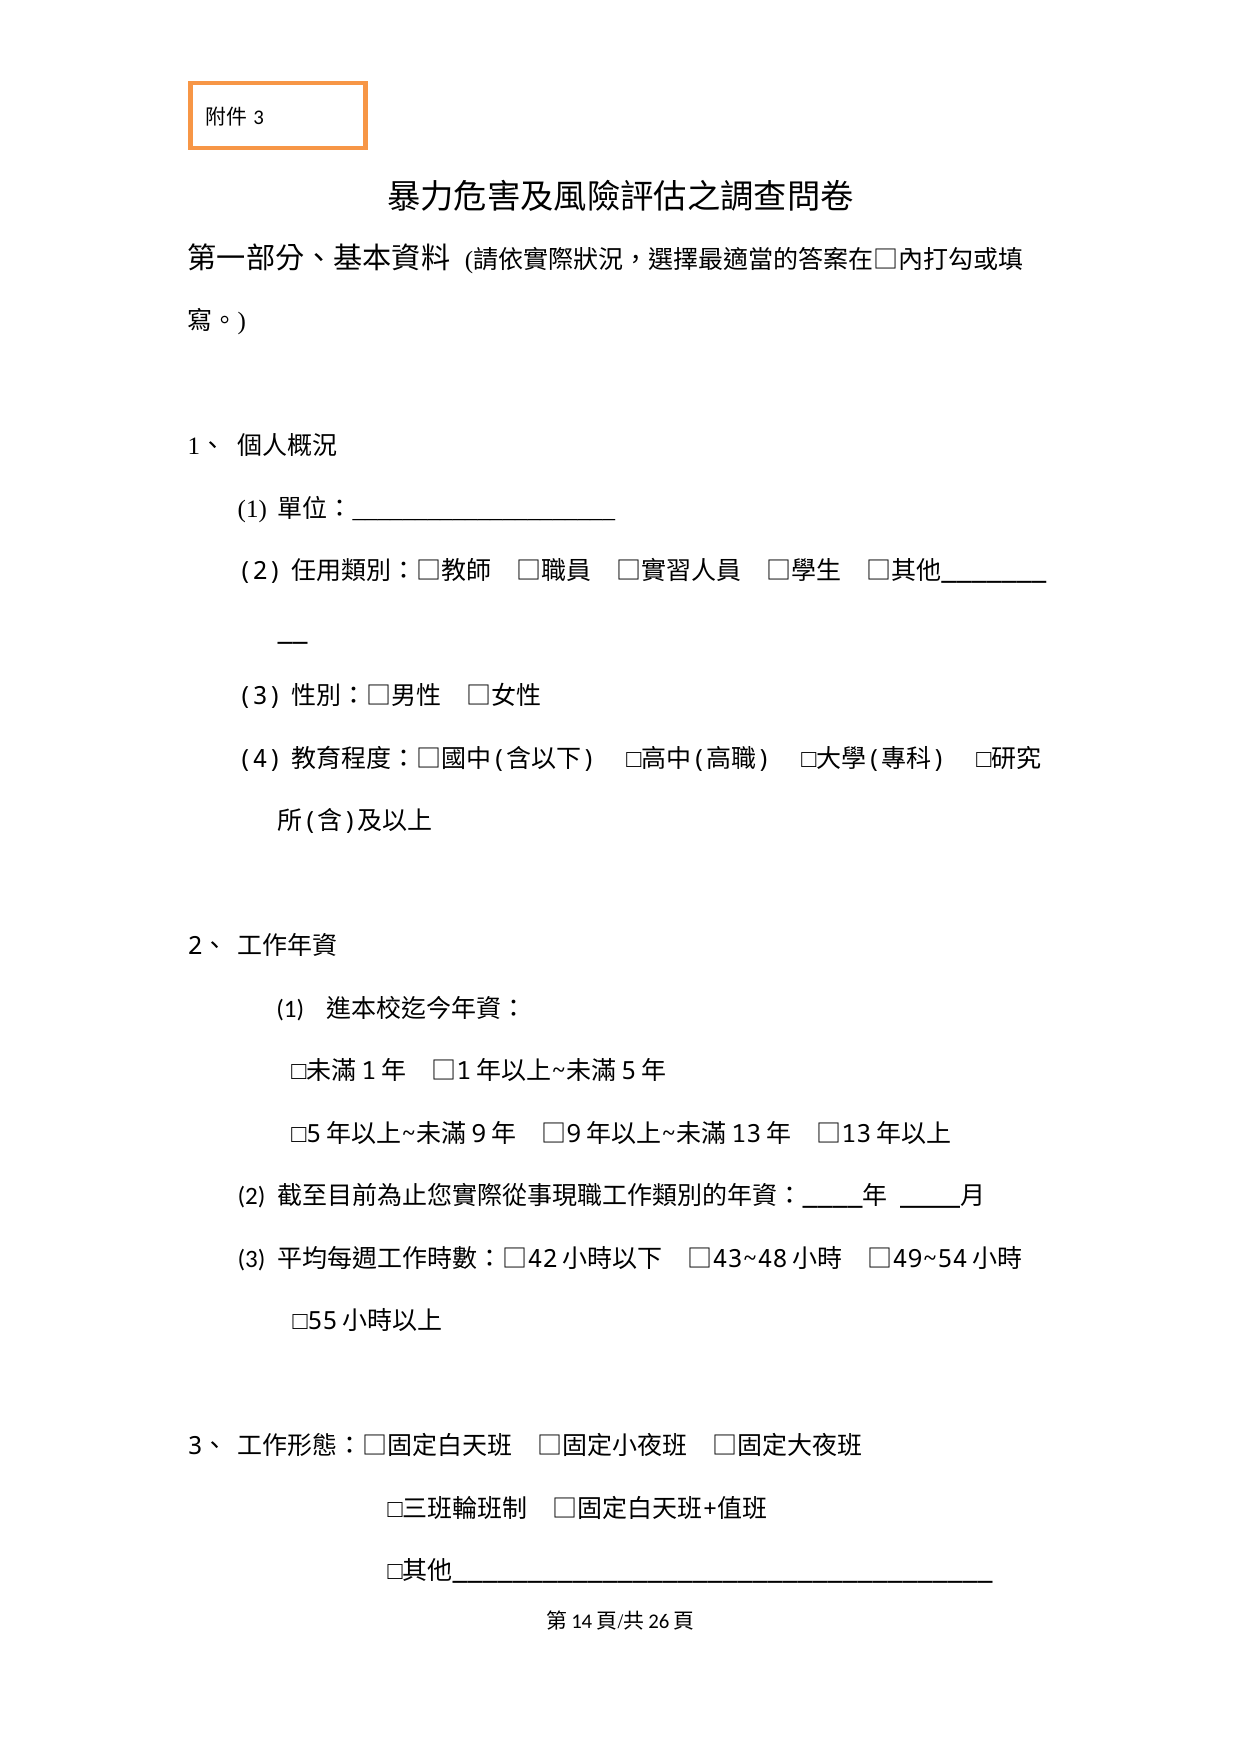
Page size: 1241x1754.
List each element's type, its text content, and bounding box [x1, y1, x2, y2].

text □三班輪班制 □固定白天班+值班 [237, 1464, 1053, 1527]
text □其他____________________________________ [237, 1527, 1053, 1589]
list 進本校迄今年資： [276, 964, 1053, 1027]
list 個人概況 [187, 402, 1053, 464]
text □未滿1年 □1年以上~未滿5年 □5年以上~未滿9年 □9年以上~未滿13年 □13年以上 [276, 1027, 1053, 1152]
list 平均每週工作時數：□42小時以下 □43~48小時 □49~54小時 □55小時以上 [237, 1214, 1053, 1339]
list 截至目前為止您實際從事現職工作類別的年資：____年 ____月 [237, 1152, 1053, 1214]
text 暴力危害及風險評估之調查問卷 [187, 152, 1053, 214]
list 工作年資 [187, 902, 1053, 964]
list 單位：_____________________ [237, 464, 1053, 527]
list 任用類別：□教師 □職員 □實習人員 □學生 □其他_________ [237, 527, 1053, 652]
list 教育程度：□國中(含以下) □高中(高職) □大學(專科) □研究所(含)及以上 [237, 714, 1053, 839]
list 性別：□男性 □女性 [237, 652, 1053, 714]
list 工作形態：□固定白天班 □固定小夜班 □固定大夜班 [187, 1402, 1053, 1464]
text 第一部分、基本資料 (請依實際狀況，選擇最適當的答案在□內打勾或填寫。) [187, 214, 1053, 339]
